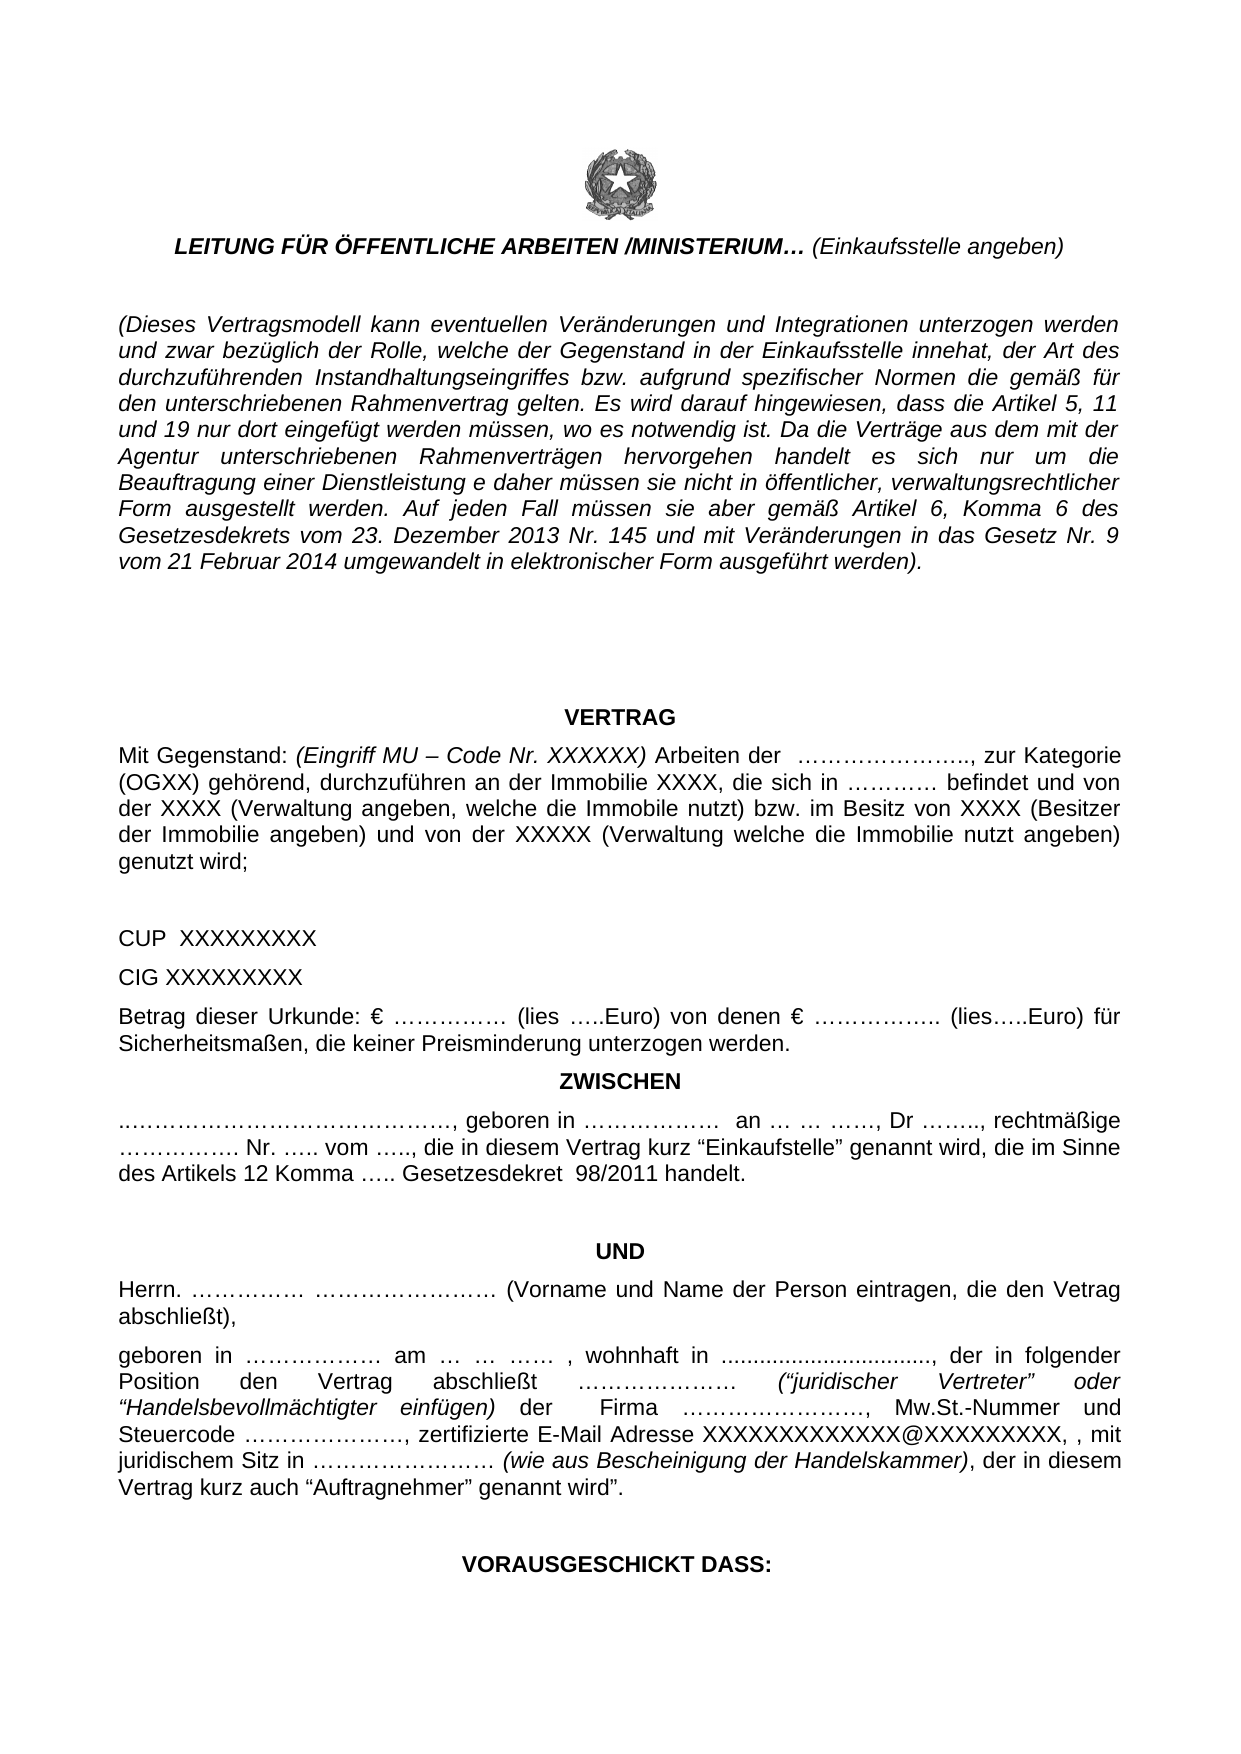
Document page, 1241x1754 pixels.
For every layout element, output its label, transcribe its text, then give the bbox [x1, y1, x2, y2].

text Betrag dieser Urkunde: € …………… (lies …..Euro) von denen € …………….. (lies…..Euro) für Sicherheitsmaßen, die keiner Preisminderung unterzogen werden. [118, 1003, 1122, 1056]
text ZWISCHEN [118, 1068, 1122, 1095]
text VERTRAG [118, 703, 1122, 730]
text Herrn. …………… …………………… (Vorname und Name der Person eintragen, die den Vetrag abschließt), [118, 1276, 1122, 1329]
text geboren in ……………… am … … …… , wohnhaft in ................................., der in folgender Position den Vertrag abschließt ………………… (“juridischer Vertreter” oder “Handelsbevollmächtigter einfügen) der Firma ……………………, Mw.St.-Nummer und Steuercode …………………, zertifizierte E-Mail Adresse XXXXXXXXXXXXX@XXXXXXXXX, , mit juridischem Sitz in …………………… (wie aus Bescheinigung der Handelskammer), der in diesem Vertrag kurz auch “Auftragnehmer” genannt wird”. [118, 1342, 1122, 1500]
text ..……………………………………, geboren in ……………… an … … ……, Dr …….., rechtmäßige ……………. Nr. ….. vom ….., die in diesem Vertrag kurz “Einkaufstelle” genannt wird, die im Sinne des Artikels 12 Komma ….. Gesetzesdekret 98/2011 handelt. [118, 1107, 1122, 1186]
text Mit Gegenstand: (Eingriff MU – Code Nr. XXXXXX) Arbeiten der ………………….., zur Kategorie (OGXX) gehörend, durchzuführen an der Immobilie XXXX, die sich in ………… befindet und von der XXXX (Verwaltung angeben, welche die Immobile nutzt) bzw. im Besitz von XXXX (Besitzer der Immobilie angeben) und von der XXXXX (Verwaltung welche die Immobilie nutzt angeben) genutzt wird; [118, 742, 1122, 874]
text UND [118, 1238, 1122, 1264]
text (Dieses Vertragsmodell kann eventuellen Veränderungen und Integrationen unterzogen werden und zwar bezüglich der Rolle, welche der Gegenstand in der Einkaufsstelle innehat, der Art des durchzuführenden Instandhaltungseingriffes bzw. aufgrund spezifischer Normen die gemäß für den unterschriebenen Rahmenvertrag gelten. Es wird darauf hingewiesen, dass die Artikel 5, 11 und 19 nur dort eingefügt werden müssen, wo es notwendig ist. Da die Verträge aus dem mit der Agentur unterschriebenen Rahmenverträgen hervorgehen handelt es sich nur um die Beauftragung einer Dienstleistung e daher müssen sie nicht in öffentlicher, verwaltungsrechtlicher Form ausgestellt werden. Auf jeden Fall müssen sie aber gemäß Artikel 6, Komma 6 des Gesetzesdekrets vom 23. Dezember 2013 Nr. 145 und mit Veränderungen in das Gesetz Nr. 9 vom 21 Februar 2014 umgewandelt in elektronischer Form ausgeführt werden). [118, 311, 1122, 574]
text LEITUNG FÜR ÖFFENTLICHE ARBEITEN /MINISTERIUM… (Einkaufsstelle angeben) [118, 233, 1122, 259]
text CIG XXXXXXXXX [118, 964, 1122, 991]
text CUP XXXXXXXXX [118, 925, 1122, 952]
text VORAUSGESCHICKT DASS: [118, 1551, 1122, 1577]
